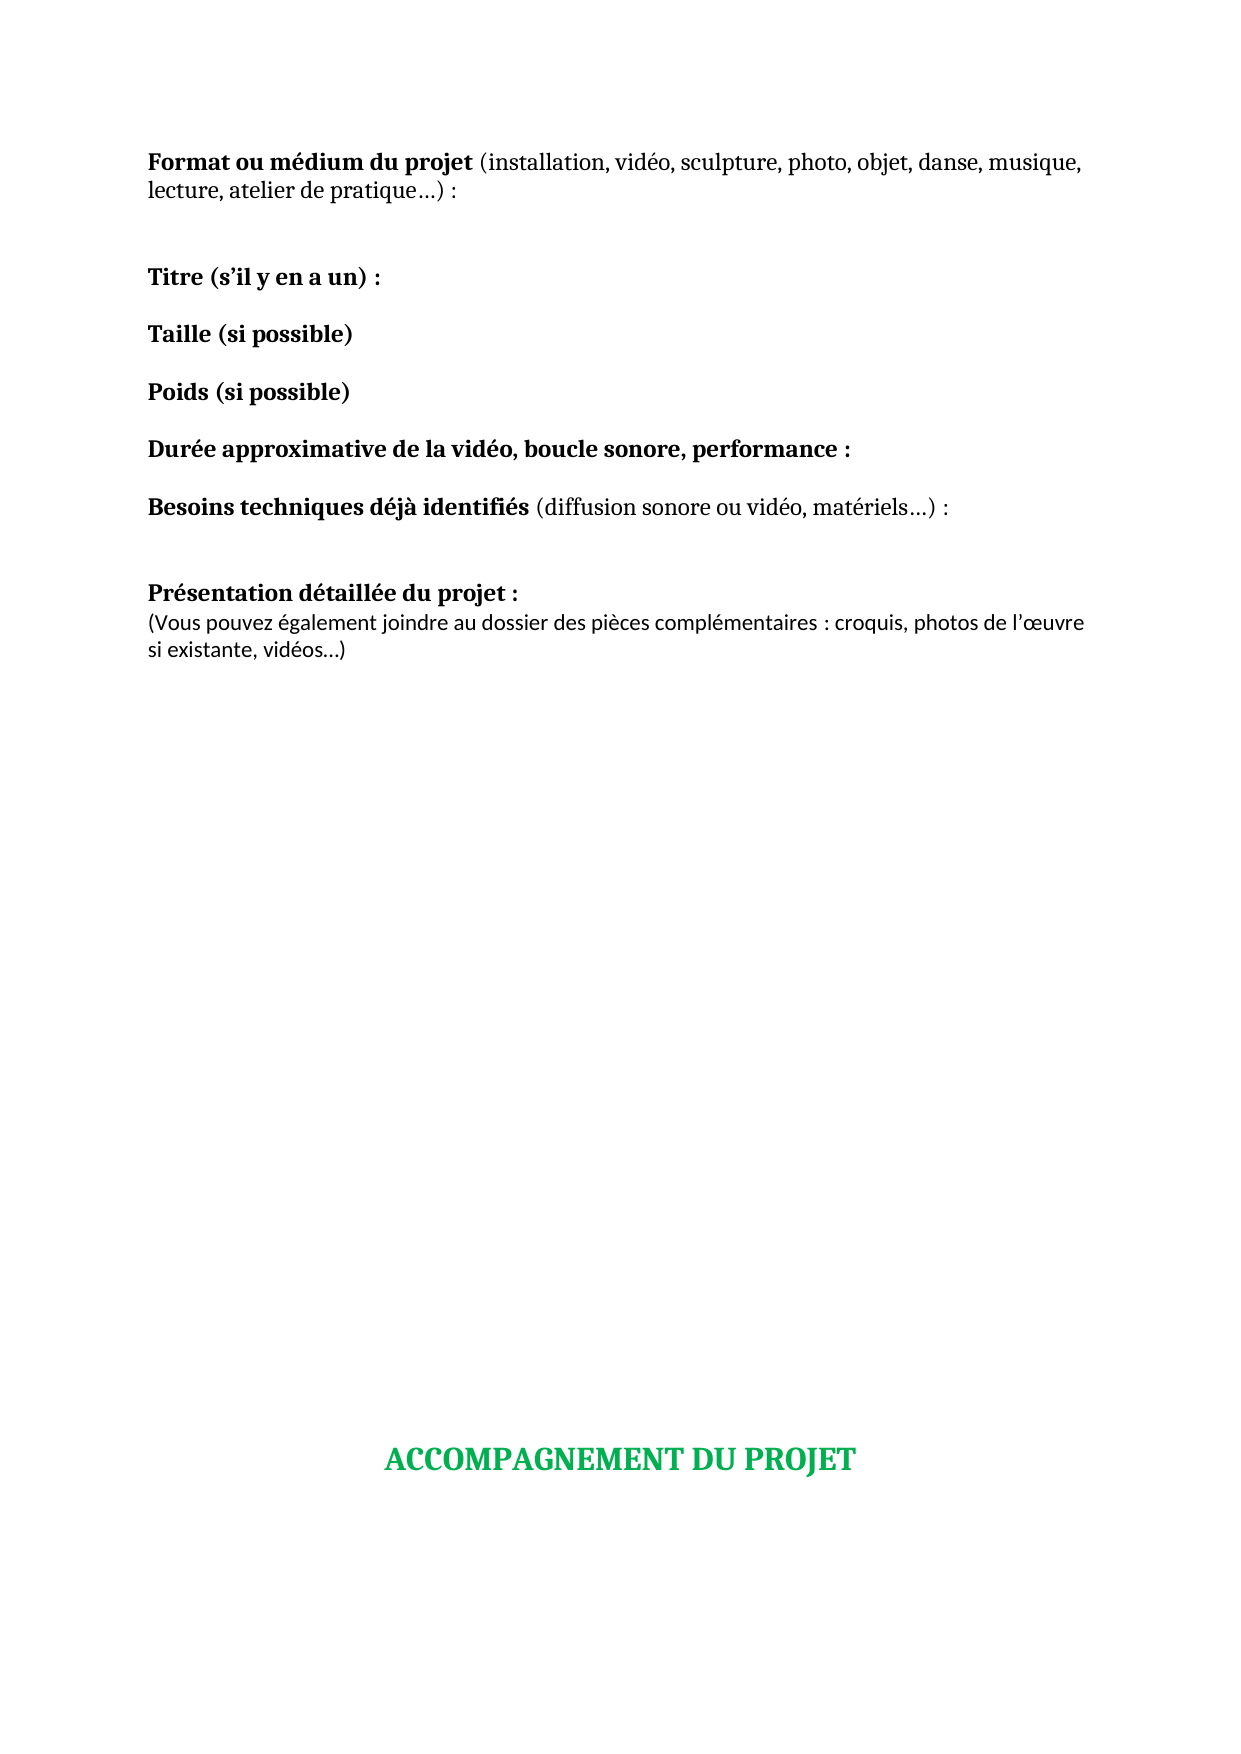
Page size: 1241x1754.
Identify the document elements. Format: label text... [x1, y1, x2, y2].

subtitle Titre (s’il y en a un) : [148, 263, 1093, 291]
text (Vous pouvez également joindre au dossier des pièces complémentaires : croquis, photos de l’œuvre si existante, vidéos…) [148, 608, 1093, 664]
subtitle Format ou médium du projet (installation, vidéo, sculpture, photo, objet, danse, musique, lecture, atelier de pratique…) : [148, 148, 1093, 205]
subtitle Durée approximative de la vidéo, boucle sonore, performance : [148, 435, 1093, 464]
text ACCOMPAGNEMENT DU PROJET [148, 1440, 1093, 1478]
subtitle Besoins techniques déjà identifiés (diffusion sonore ou vidéo, matériels…) : [148, 493, 1093, 521]
subtitle Poids (si possible) [148, 378, 1093, 406]
subtitle Présentation détaillée du projet : [148, 579, 1093, 608]
subtitle Taille (si possible) [148, 320, 1093, 349]
